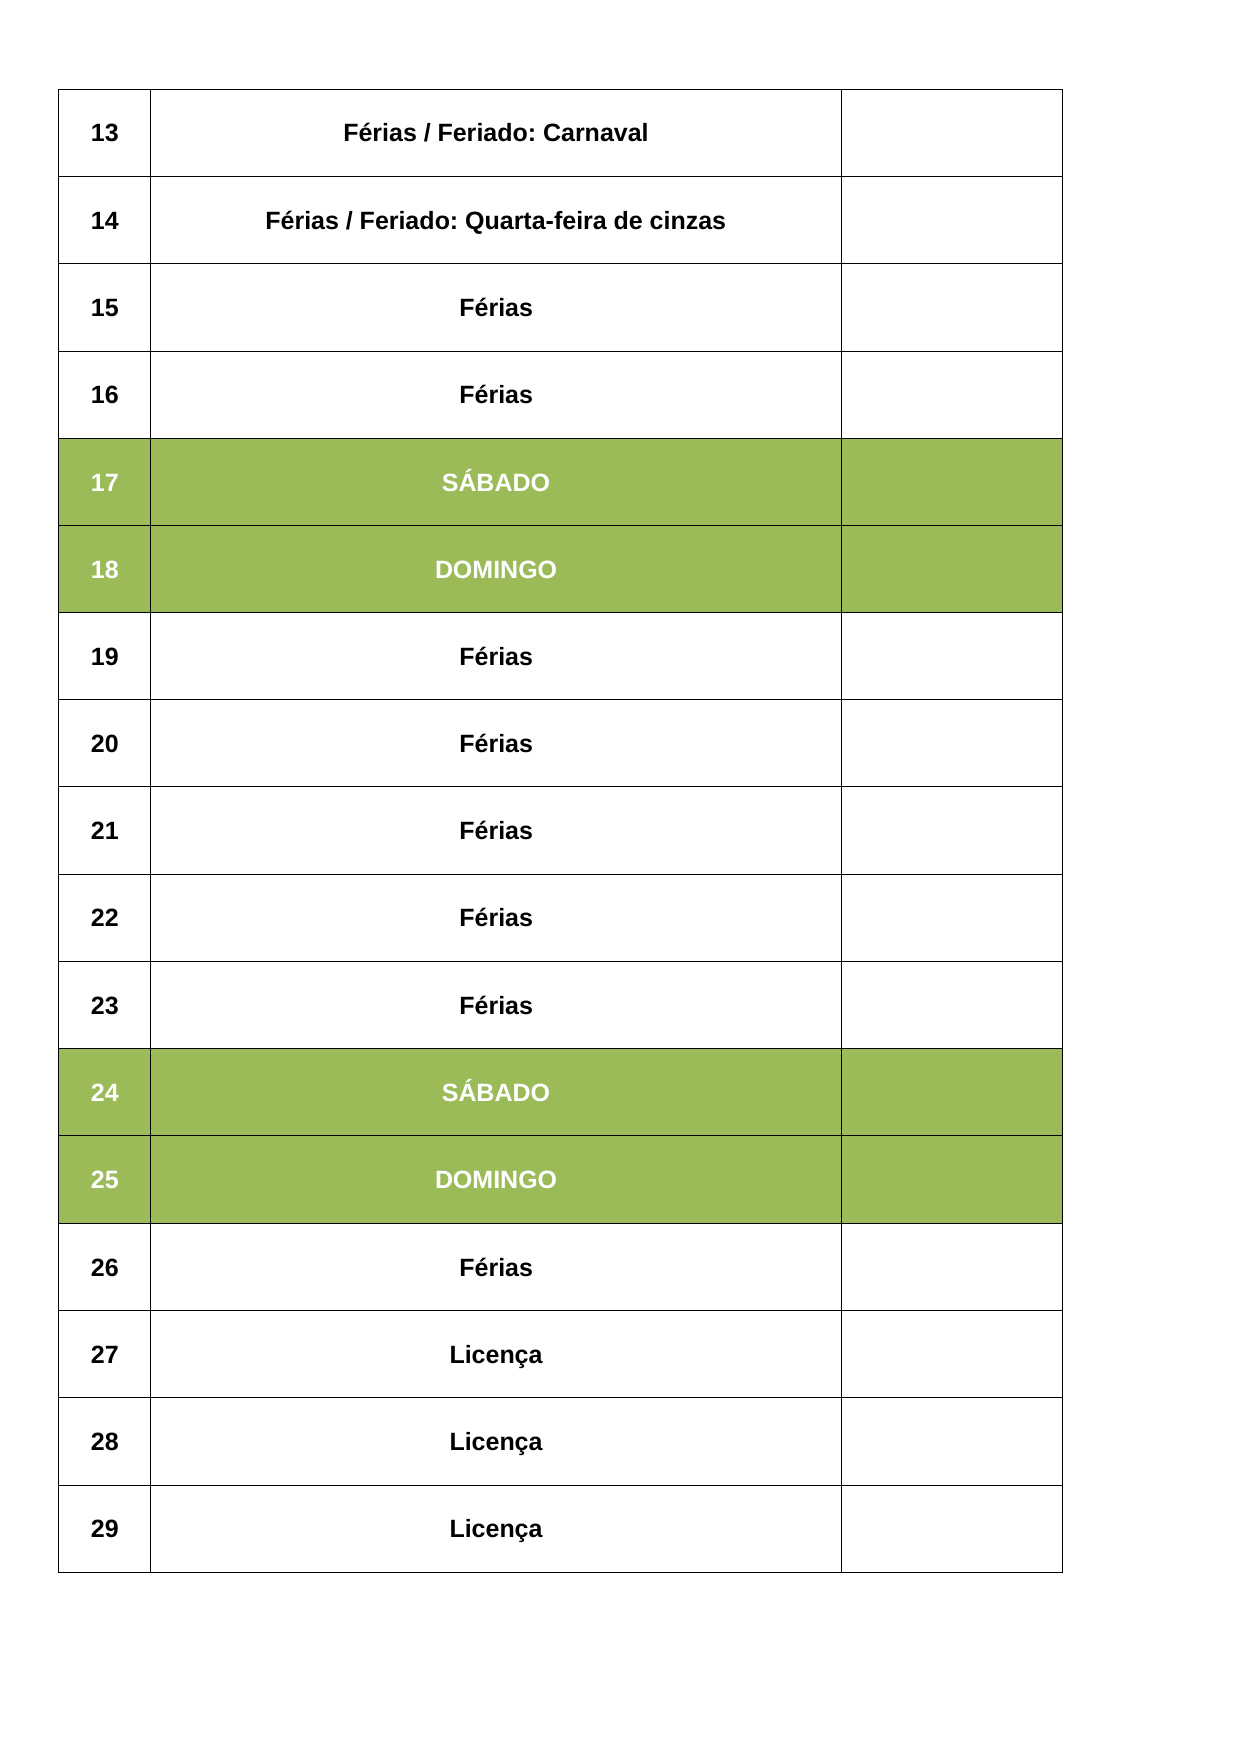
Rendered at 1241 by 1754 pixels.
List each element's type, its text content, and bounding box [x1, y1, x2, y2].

table_cell [842, 264, 1062, 351]
table_cell [842, 526, 1062, 612]
table_cell 25 [59, 1136, 150, 1223]
table_cell 17 [59, 439, 150, 525]
table_cell [842, 875, 1062, 961]
table_cell [842, 1486, 1062, 1572]
table_cell Férias [151, 264, 841, 351]
table_cell [842, 90, 1062, 176]
table_cell 18 [59, 526, 150, 612]
table_cell 15 [59, 264, 150, 351]
table_cell DOMINGO [151, 1136, 841, 1223]
table_cell SÁBADO [151, 1049, 841, 1135]
table_cell 14 [59, 177, 150, 263]
table_cell Férias [151, 1224, 841, 1310]
table_cell Férias [151, 875, 841, 961]
table_cell 28 [59, 1398, 150, 1484]
table_cell 22 [59, 875, 150, 961]
table_cell 16 [59, 352, 150, 438]
table_cell Férias [151, 962, 841, 1048]
table_cell 20 [59, 700, 150, 786]
table_cell Férias [151, 787, 841, 873]
table_cell [842, 1224, 1062, 1310]
table_cell 26 [59, 1224, 150, 1310]
table_cell [842, 177, 1062, 263]
table_cell [842, 352, 1062, 438]
table_cell Férias [151, 700, 841, 786]
table_cell [842, 1136, 1062, 1223]
table_cell Férias / Feriado: Carnaval [151, 90, 841, 176]
table_cell Férias [151, 352, 841, 438]
table_cell [842, 1311, 1062, 1397]
table_cell 13 [59, 90, 150, 176]
table_cell Licença [151, 1398, 841, 1484]
table_cell 27 [59, 1311, 150, 1397]
table_cell 19 [59, 613, 150, 699]
table_cell 21 [59, 787, 150, 873]
table_cell [842, 613, 1062, 699]
table_cell [842, 962, 1062, 1048]
table_cell [842, 1398, 1062, 1484]
table_cell [842, 700, 1062, 786]
table_cell Licença [151, 1486, 841, 1572]
table_cell DOMINGO [151, 526, 841, 612]
table_cell [842, 787, 1062, 873]
table_cell 24 [59, 1049, 150, 1135]
table_cell 29 [59, 1486, 150, 1572]
table_cell SÁBADO [151, 439, 841, 525]
table_cell Licença [151, 1311, 841, 1397]
table_cell 23 [59, 962, 150, 1048]
table_cell [842, 439, 1062, 525]
table_cell Férias / Feriado: Quarta-feira de cinzas [151, 177, 841, 263]
table_cell Férias [151, 613, 841, 699]
table_cell [842, 1049, 1062, 1135]
